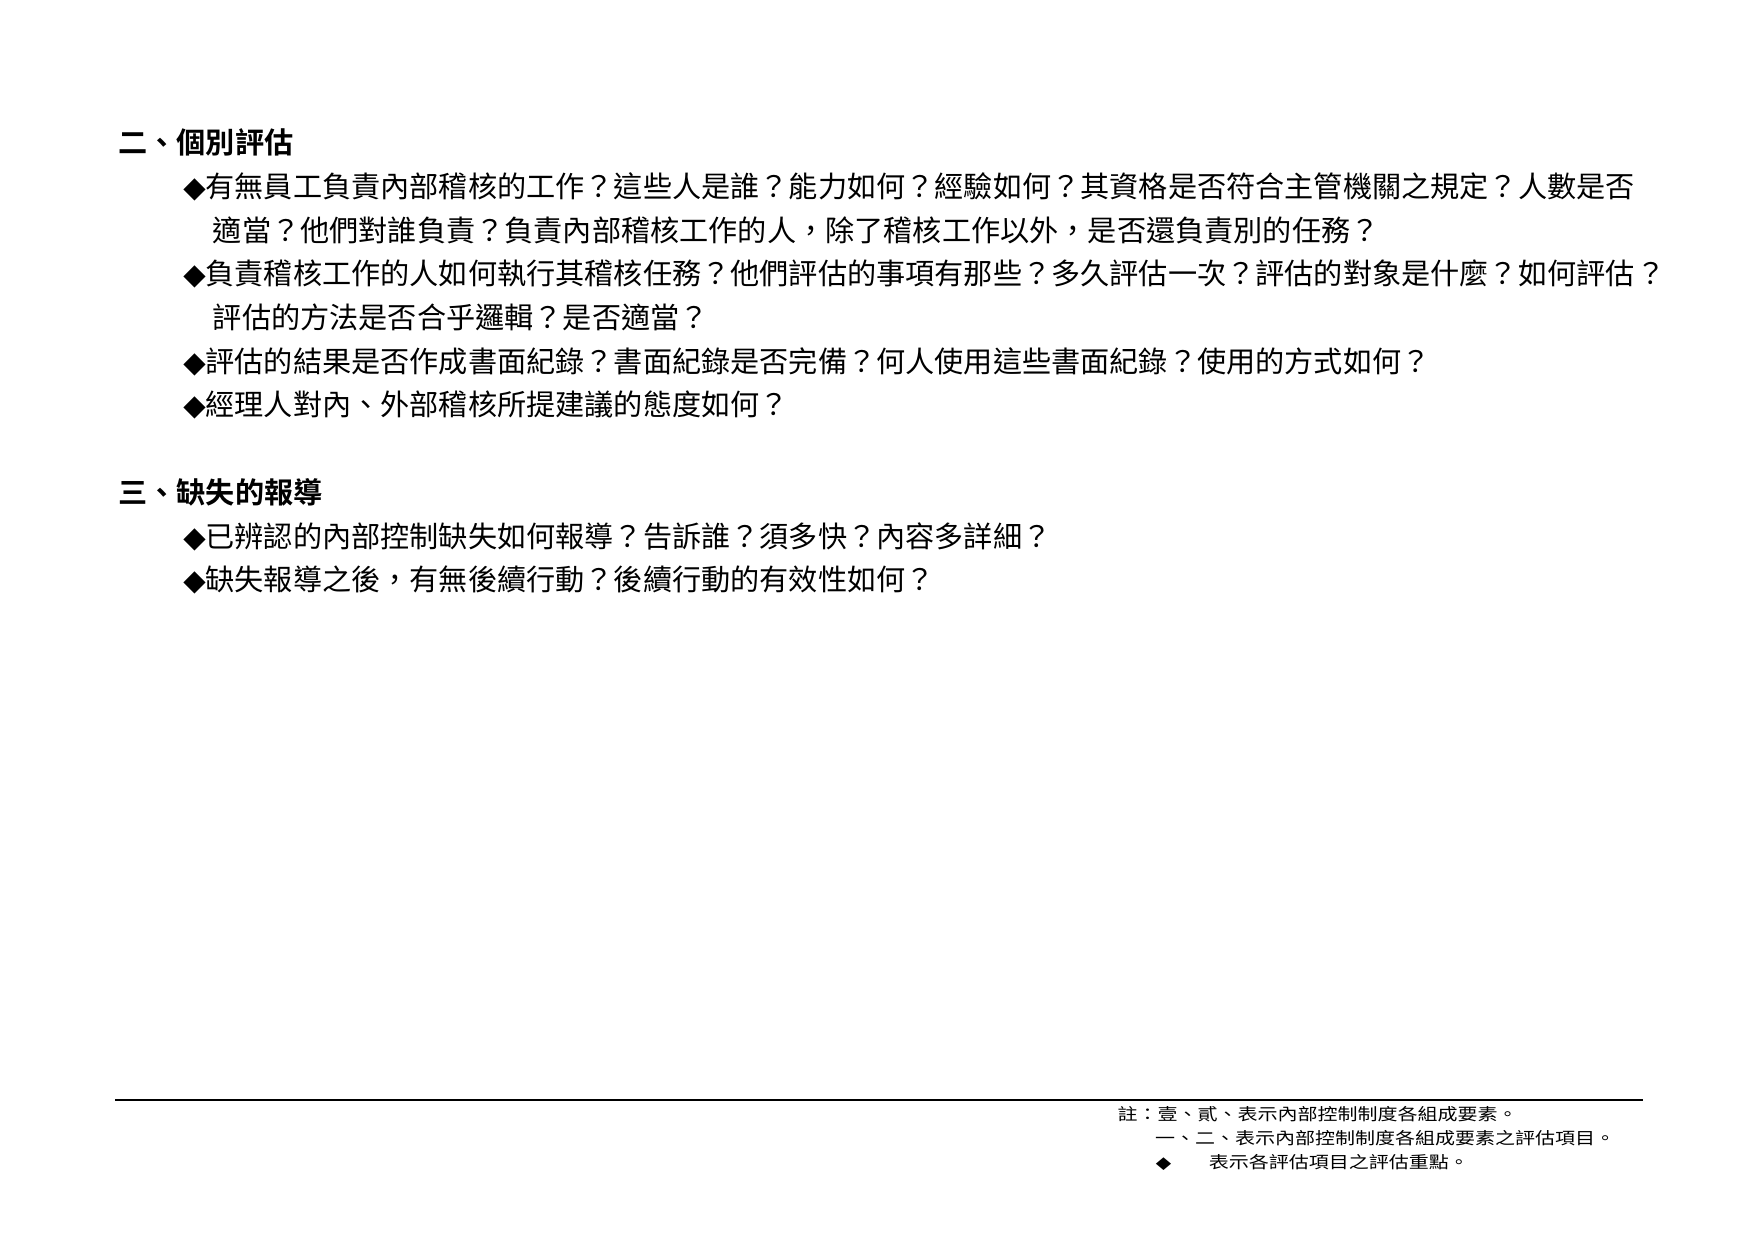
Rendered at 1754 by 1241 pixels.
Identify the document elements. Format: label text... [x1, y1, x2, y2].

text ◆缺失報導之後，有無後續行動？後續行動的有效性如何？ [183, 556, 1636, 599]
text 三、缺失的報導 [118, 468, 1639, 512]
text ◆評估的結果是否作成書面紀錄？書面紀錄是否完備？何人使用這些書面紀錄？使用的方式如何？ [183, 337, 1636, 381]
text 二、個別評估 [118, 118, 1639, 162]
text ◆負責稽核工作的人如何執行其稽核任務？他們評估的事項有那些？多久評估一次？評估的對象是什麼？如何評估？評估的方法是否合乎邏輯？是否適當？ [183, 249, 1636, 337]
text ◆有無員工負責內部稽核的工作？這些人是誰？能力如何？經驗如何？其資格是否符合主管機關之規定？人數是否適當？他們對誰負責？負責內部稽核工作的人，除了稽核工作以外，是否還負責別的任務？ [183, 162, 1636, 249]
text ◆經理人對內、外部稽核所提建議的態度如何？ [183, 381, 1636, 424]
text ◆已辨認的內部控制缺失如何報導？告訴誰？須多快？內容多詳細？ [183, 512, 1636, 556]
